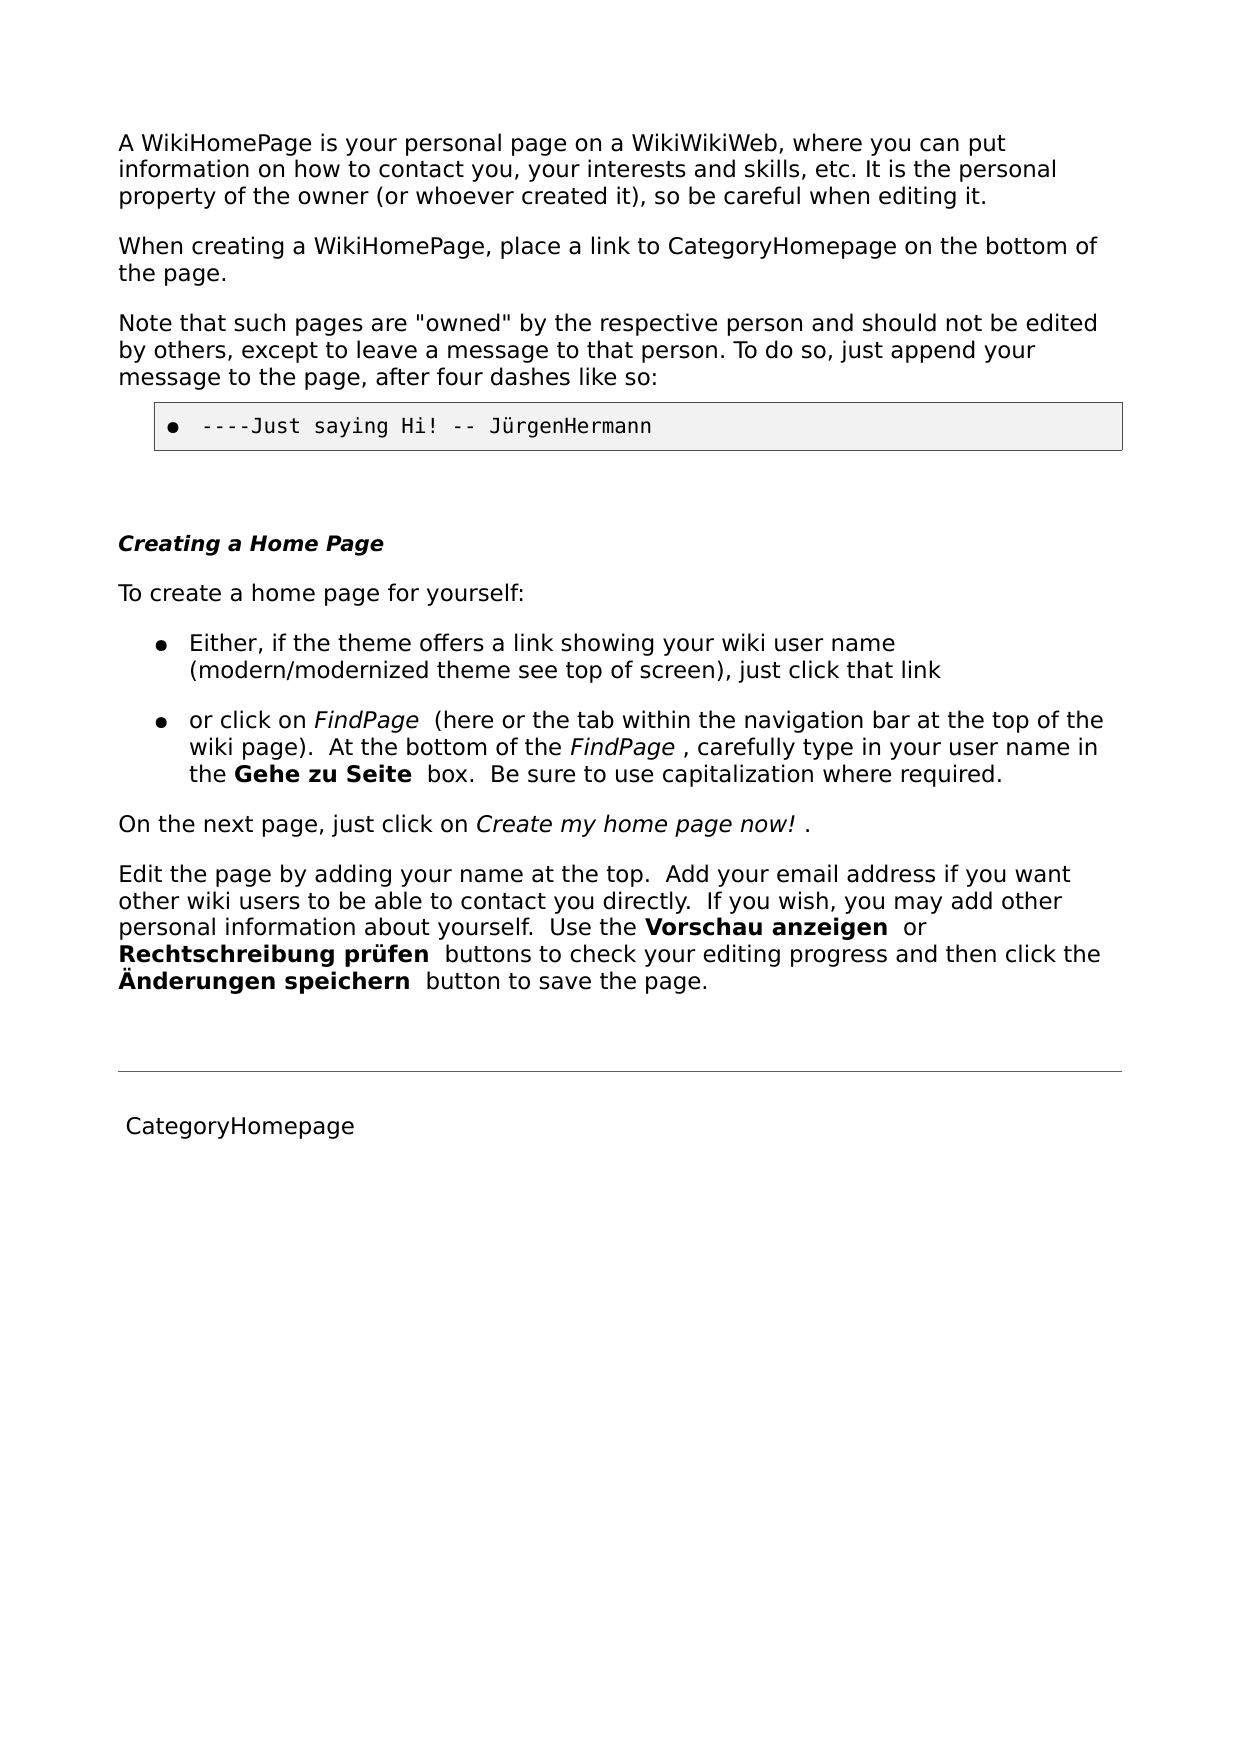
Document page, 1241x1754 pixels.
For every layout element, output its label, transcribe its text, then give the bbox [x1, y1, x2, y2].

list ----Just saying Hi! -- JürgenHermann [155, 403, 1122, 450]
subtitle Creating a Home Page [118, 531, 1122, 556]
text To create a home page for yourself: [118, 580, 1122, 607]
text Note that such pages are "owned" by the respective person and should not be edited by others, except to leave a message to that person. To do so, just append your message to the page, after four dashes like so: [118, 310, 1122, 390]
list Either, if the theme offers a link showing your wiki user name (modern/modernized theme see top of screen), just click that link [153, 631, 1122, 684]
text CategoryHomepage [118, 1113, 1122, 1140]
text On the next page, just click on Create my home page now! . [118, 811, 1122, 838]
text Edit the page by adding your name at the top. Add your email address if you want other wiki users to be able to contact you directly. If you wish, you may add other personal information about yourself. Use the Vorschau anzeigen or Rechtschreibung prüfen buttons to check your editing progress and then click the Änderungen speichern button to save the page. [118, 861, 1122, 994]
text A WikiHomePage is your personal page on a WikiWikiWeb, where you can put information on how to contact you, your interests and skills, etc. It is the personal property of the owner (or whoever created it), so be careful when editing it. [118, 130, 1122, 210]
list or click on FindPage (here or the tab within the navigation bar at the top of the wiki page). At the bottom of the FindPage , carefully type in your user name in the Gehe zu Seite box. Be sure to use capitalization where required. [153, 707, 1122, 787]
text When creating a WikiHomePage, place a link to CategoryHomepage on the bottom of the page. [118, 233, 1122, 287]
